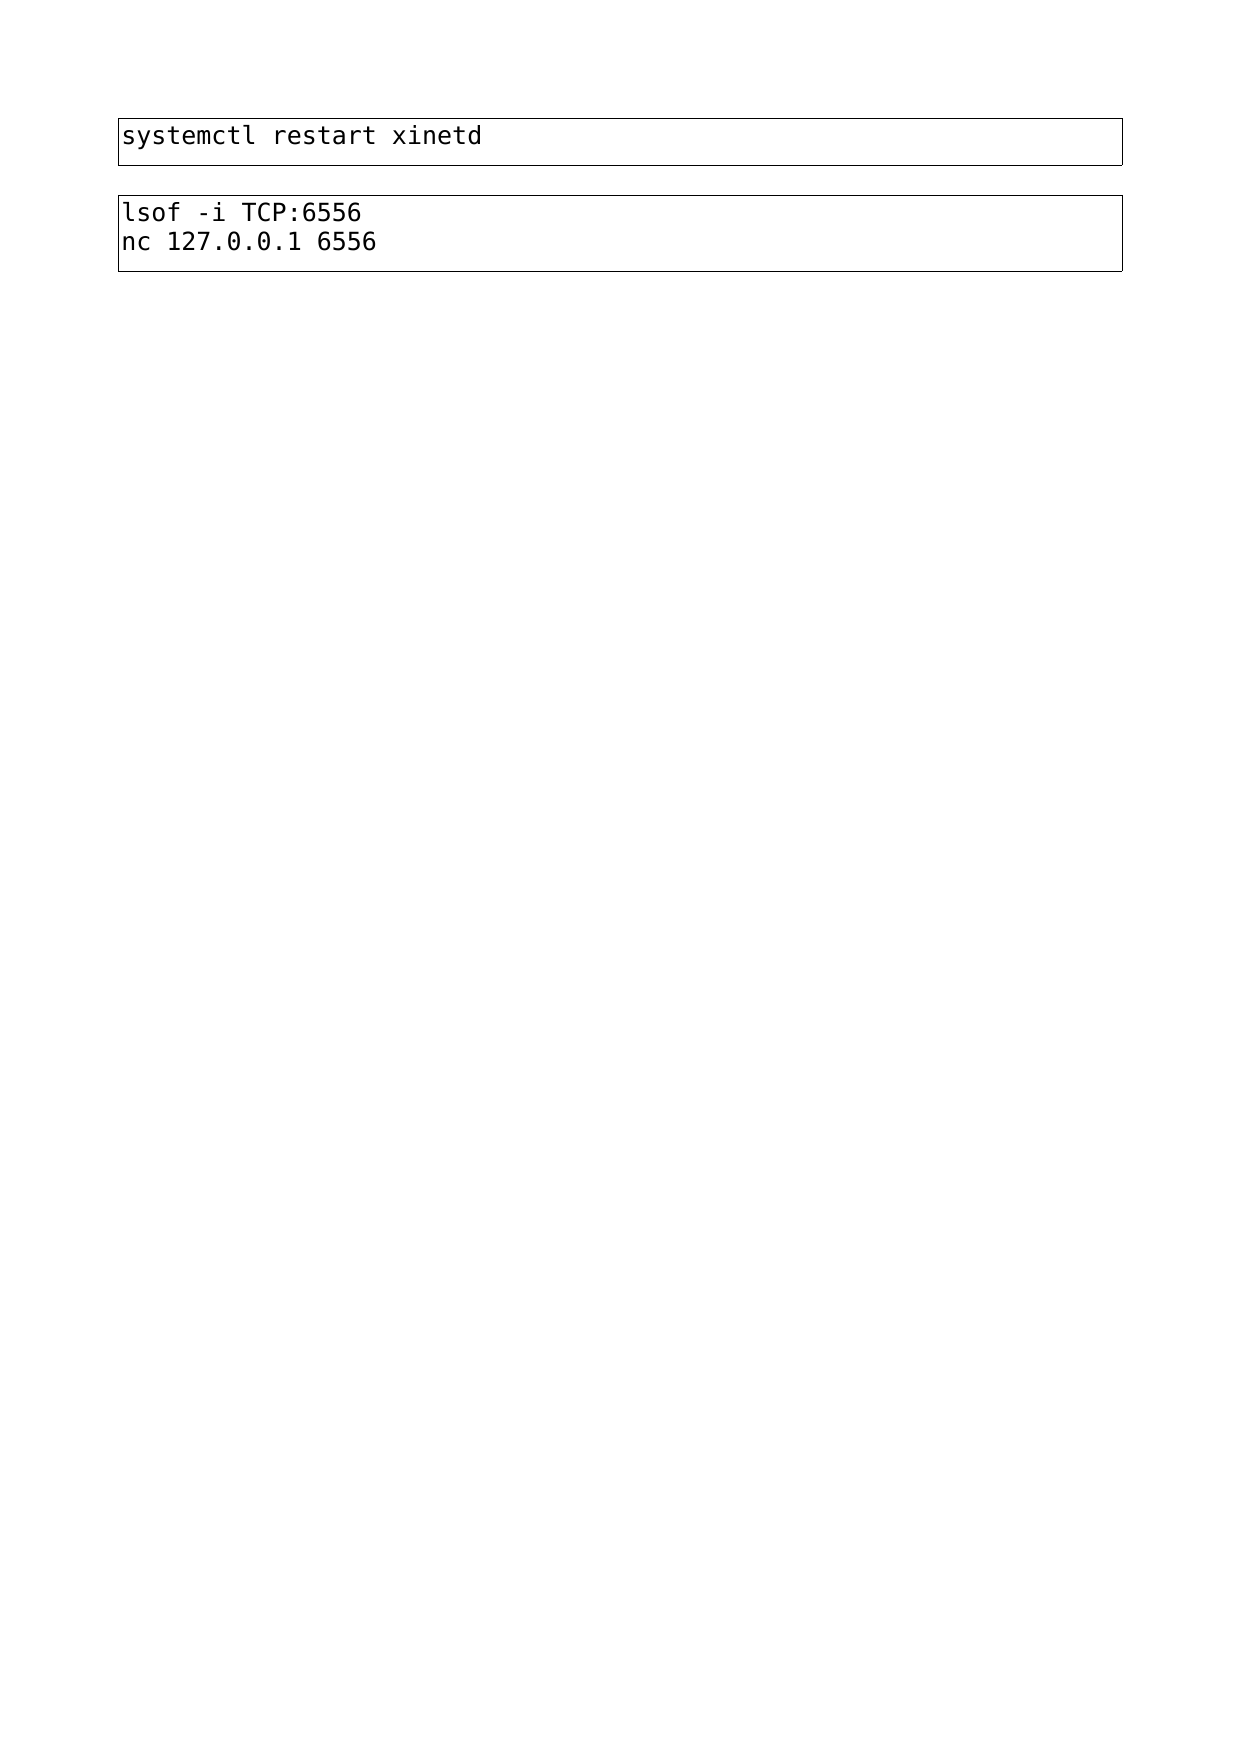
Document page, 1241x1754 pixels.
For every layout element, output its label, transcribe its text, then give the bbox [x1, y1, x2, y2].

table_header systemctl restart xinetd [119, 119, 1122, 165]
table_header lsof -i TCP:6556 nc 127.0.0.1 6556 [119, 196, 1122, 271]
